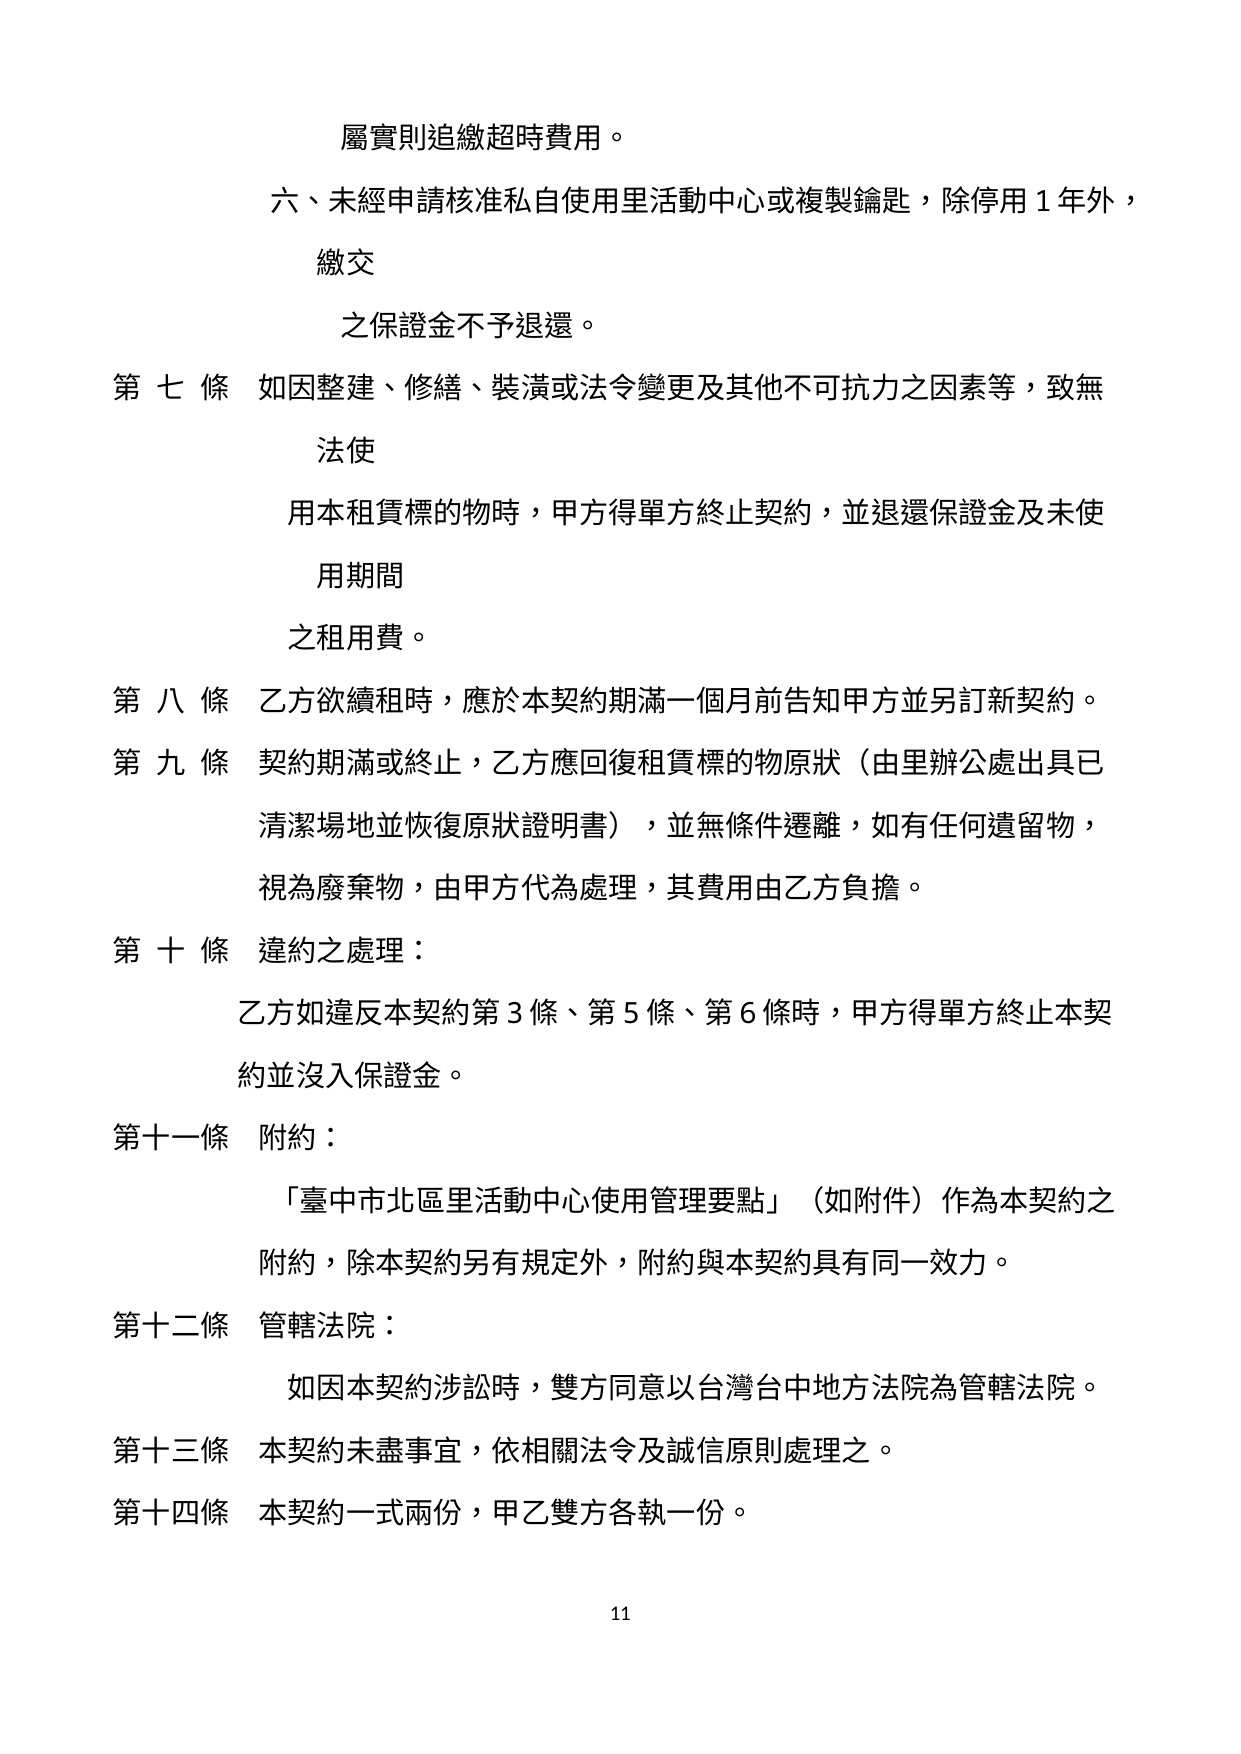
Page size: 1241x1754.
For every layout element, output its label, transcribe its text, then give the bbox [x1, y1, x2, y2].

text 第十四條 本契約一式兩份，甲乙雙方各執一份。 [112, 1469, 1128, 1532]
text 之租用費。 [112, 594, 1128, 657]
text 第 七 條 如因整建、修繕、裝潢或法令變更及其他不可抗力之因素等，致無法使 [112, 344, 1128, 469]
text 第十一條 附約： [112, 1094, 1128, 1157]
text 如因本契約涉訟時，雙方同意以台灣台中地方法院為管轄法院。 [112, 1344, 1128, 1407]
text 之保證金不予退還。 [112, 282, 1128, 344]
text 第 八 條 乙方欲續租時，應於本契約期滿一個月前告知甲方並另訂新契約。 [112, 657, 1128, 719]
text 第十三條 本契約未盡事宜，依相關法令及誠信原則處理之。 [112, 1407, 1128, 1469]
text 用本租賃標的物時，甲方得單方終止契約，並退還保證金及未使用期間 [112, 469, 1128, 594]
text 第 十 條 違約之處理： [112, 907, 1128, 969]
text 第 九 條 契約期滿或終止，乙方應回復租賃標的物原狀（由里辦公處出具已清潔場地並恢復原狀證明書），並無條件遷離，如有任何遺留物，視為廢棄物，由甲方代為處理，其費用由乙方負擔。 [112, 719, 1128, 907]
text 第十二條 管轄法院： [112, 1282, 1128, 1344]
text 六、未經申請核准私自使用里活動中心或複製鑰匙，除停用1年外，繳交 [112, 157, 1128, 282]
text 乙方如違反本契約第3條、第5條、第6條時，甲方得單方終止本契約並沒入保證金。 [237, 969, 1128, 1094]
text 屬實則追繳超時費用。 [112, 94, 1128, 157]
text 「臺中市北區里活動中心使用管理要點」（如附件）作為本契約之附約，除本契約另有規定外，附約與本契約具有同一效力。 [112, 1157, 1128, 1282]
